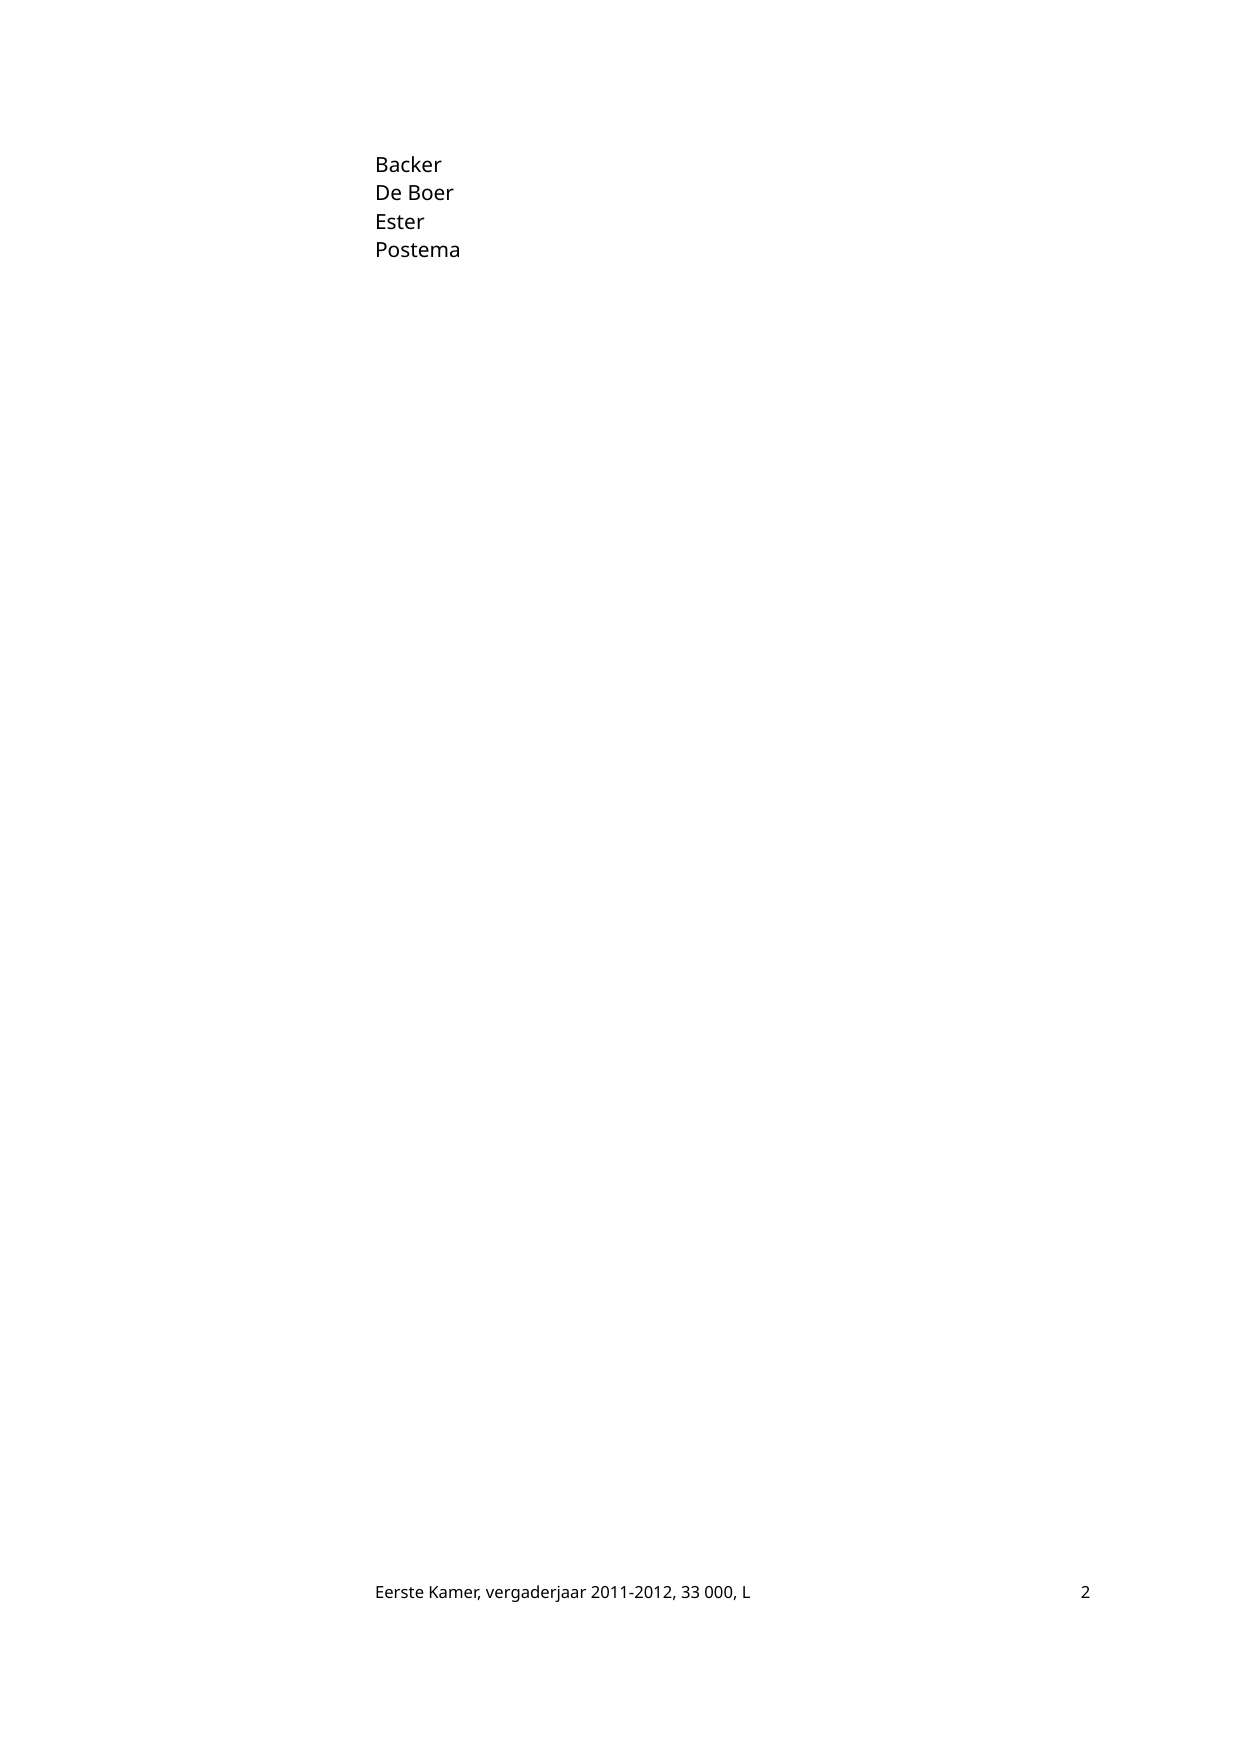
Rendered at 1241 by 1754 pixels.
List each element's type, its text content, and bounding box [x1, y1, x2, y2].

text De Boer [375, 178, 1090, 207]
text Postema [375, 235, 1090, 264]
text Backer [375, 150, 1090, 178]
text Ester [375, 207, 1090, 235]
